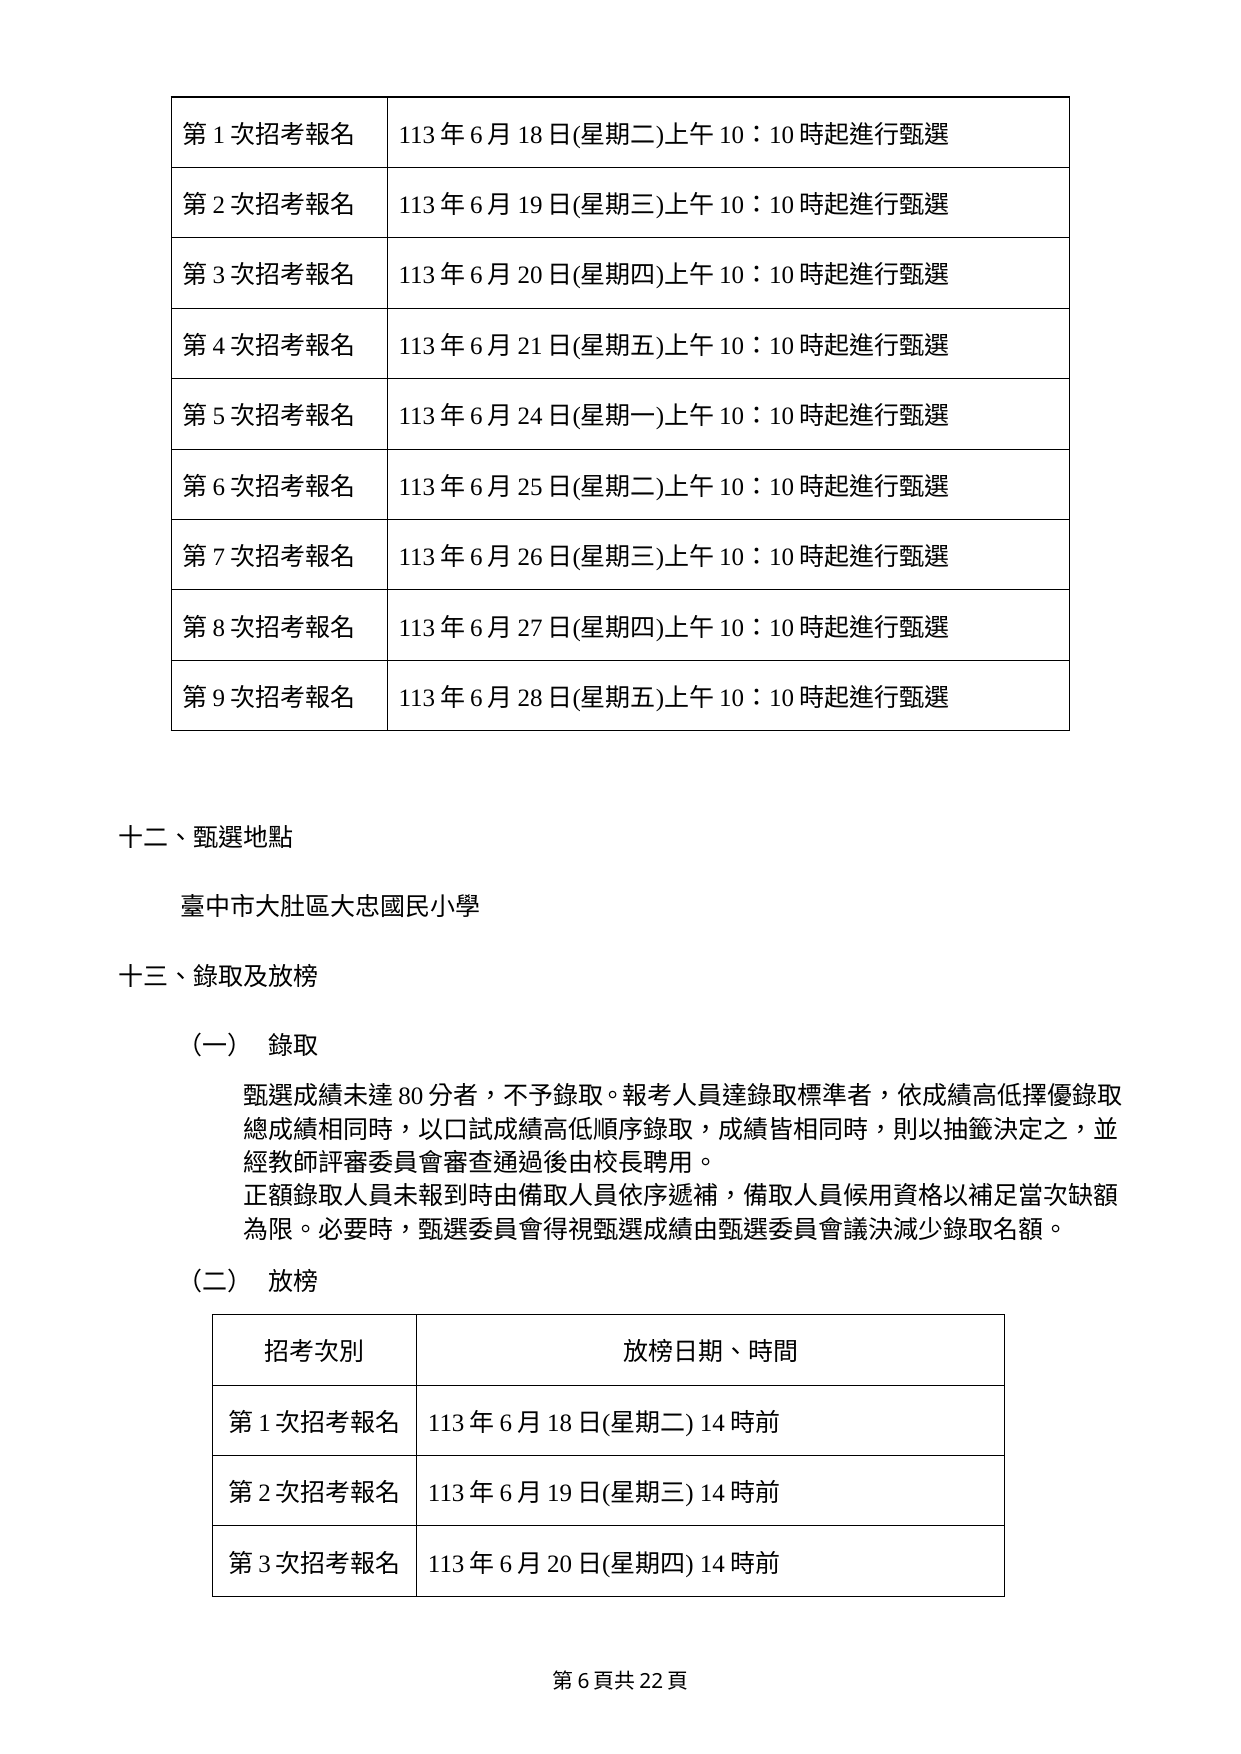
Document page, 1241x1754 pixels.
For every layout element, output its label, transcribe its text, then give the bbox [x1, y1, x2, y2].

table_cell 第2次招考報名 [213, 1456, 416, 1525]
table_cell 113年6月18日(星期二)上午10：10時起進行甄選 [388, 98, 1069, 167]
table_cell 第7次招考報名 [172, 520, 387, 589]
table_cell 113年6月25日(星期二)上午10：10時起進行甄選 [388, 450, 1069, 519]
table_header 放榜日期、時間 [417, 1315, 1004, 1384]
table_cell 113年6月26日(星期三)上午10：10時起進行甄選 [388, 520, 1069, 589]
table_cell 113年6月19日(星期三) 14時前 [417, 1456, 1004, 1525]
table_cell 113年6月21日(星期五)上午10：10時起進行甄選 [388, 309, 1069, 378]
table_cell 第3次招考報名 [172, 238, 387, 308]
table_cell 113年6月20日(星期四)上午10：10時起進行甄選 [388, 238, 1069, 308]
text 十二、甄選地點 [118, 801, 1122, 870]
table_cell 第8次招考報名 [172, 590, 387, 660]
table_cell 113年6月20日(星期四) 14時前 [417, 1526, 1004, 1596]
table_cell 113年6月18日(星期二) 14時前 [417, 1386, 1004, 1455]
table_cell 第1次招考報名 [172, 98, 387, 167]
table_header 招考次別 [213, 1315, 416, 1384]
table_cell 113年6月24日(星期一)上午10：10時起進行甄選 [388, 379, 1069, 448]
text 甄選成績未達80分者，不予錄取。報考人員達錄取標準者，依成績高低擇優錄取，總成績相同時，以口試成績高低順序錄取，成績皆相同時，則以抽籤決定之，並經教師評審委員會審查通過後由校長聘用。 [243, 1078, 1122, 1178]
table_cell 第4次招考報名 [172, 309, 387, 378]
table_cell 113年6月28日(星期五)上午10：10時起進行甄選 [388, 661, 1069, 730]
table_cell 第2次招考報名 [172, 168, 387, 237]
table_cell 113年6月27日(星期四)上午10：10時起進行甄選 [388, 590, 1069, 660]
table_cell 第1次招考報名 [213, 1386, 416, 1455]
list 錄取 [177, 1009, 1122, 1078]
table_cell 第5次招考報名 [172, 379, 387, 448]
list 放榜 [177, 1245, 1122, 1314]
text 正額錄取人員未報到時由備取人員依序遞補，備取人員候用資格以補足當次缺額為限。必要時，甄選委員會得視甄選成績由甄選委員會議決減少錄取名額。 [243, 1178, 1122, 1245]
table_cell 第9次招考報名 [172, 661, 387, 730]
table_cell 第6次招考報名 [172, 450, 387, 519]
text 十三、錄取及放榜 [118, 939, 1122, 1009]
table_cell 113年6月19日(星期三)上午10：10時起進行甄選 [388, 168, 1069, 237]
table_cell 第3次招考報名 [213, 1526, 416, 1596]
text 臺中市大肚區大忠國民小學 [181, 870, 1122, 939]
